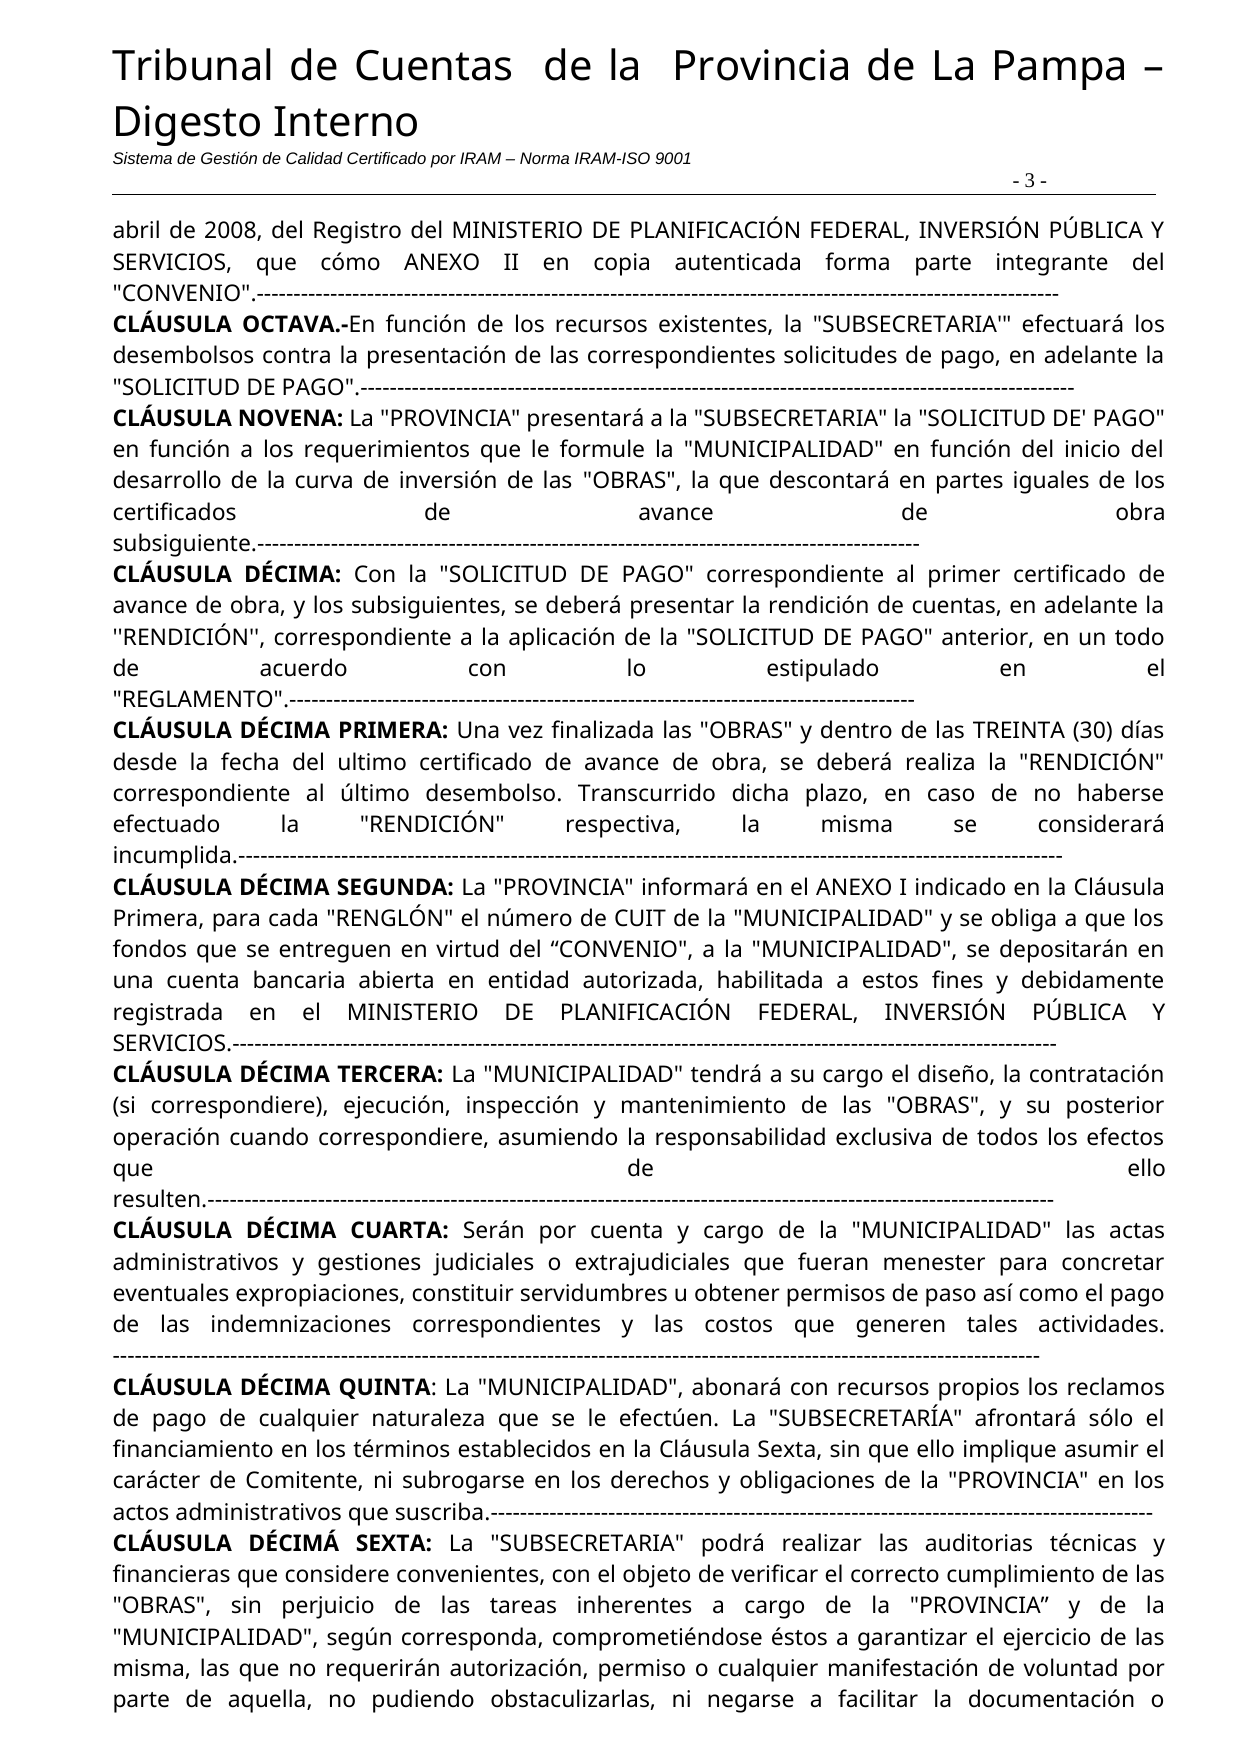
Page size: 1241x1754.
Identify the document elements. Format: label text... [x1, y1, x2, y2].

text CLÁUSULA NOVENA: La "PROVINCIA" presentará a la "SUBSECRETARIA" la "SOLICITUD DE' PAGO" en función a los requerimientos que le formule la "MUNICIPALIDAD" en función del inicio del desarrollo de la curva de inversión de las "OBRAS", la que descontará en partes iguales de los certificados de avance de obra subsiguiente.------------------------------------------------------------------------------------------ [112, 402, 1166, 558]
text CLÁUSULA DÉCIMA CUARTA: Serán por cuenta y cargo de la "MUNICIPALIDAD" las actas administrativos y gestiones judiciales o extrajudiciales que fueran menester para concretar eventuales expropiaciones, constituir servidumbres u obtener permisos de paso así como el pago de las indemnizaciones correspondientes y las costos que generen tales actividades. ------------------------------------------------------------------------------------------------------------------------------ [112, 1214, 1166, 1371]
text CLÁUSULA OCTAVA.-En función de los recursos existentes, la "SUBSECRETARIA'" efectuará los desembolsos contra la presentación de las correspondientes solicitudes de pago, en adelante la "SOLICITUD DE PAGO".------------------------------------------------------------------------------------------------- [112, 308, 1166, 402]
text CLÁUSULA DÉCIMA: Con la "SOLICITUD DE PAGO" correspondiente al primer certificado de avance de obra, y los subsiguientes, se deberá presentar la rendición de cuentas, en adelante la ''RENDICIÓN'', correspondiente a la aplicación de la "SOLICITUD DE PAGO" anterior, en un todo de acuerdo con lo estipulado en el "REGLAMENTO".------------------------------------------------------------------------------------- [112, 558, 1166, 714]
text abril de 2008, del Registro del MINISTERIO DE PLANIFICACIÓN FEDERAL, INVERSIÓN PÚBLICA Y SERVICIOS, que cómo ANEXO II en copia autenticada forma parte integrante del "CONVENIO".------------------------------------------------------------------------------------------------------------- [112, 214, 1166, 308]
text CLÁUSULA DÉCIMA SEGUNDA: La "PROVINCIA" informará en el ANEXO I indicado en la Cláusula Primera, para cada "RENGLÓN" el número de CUIT de la "MUNICIPALIDAD" y se obliga a que los fondos que se entreguen en virtud del “CONVENIO", a la "MUNICIPALIDAD", se depositarán en una cuenta bancaria abierta en entidad autorizada, habilitada a estos fines y debidamente registrada en el MINISTERIO DE PLANIFICACIÓN FEDERAL, INVERSIÓN PÚBLICA Y SERVICIOS.---------------------------------------------------------------------------------------------------------------- [112, 871, 1166, 1058]
text CLÁUSULA DÉCIMA TERCERA: La "MUNICIPALIDAD" tendrá a su cargo el diseño, la contratación (si correspondiere), ejecución, inspección y mantenimiento de las "OBRAS", y su posterior operación cuando correspondiere, asumiendo la responsabilidad exclusiva de todos los efectos que de ello resulten.------------------------------------------------------------------------------------------------------------------- [112, 1058, 1166, 1214]
text CLÁUSULA DÉCIMA QUINTA: La "MUNICIPALIDAD", abonará con recursos propios los reclamos de pago de cualquier naturaleza que se le efectúen. La "SUBSECRETARÍA" afrontará sólo el financiamiento en los términos establecidos en la Cláusula Sexta, sin que ello implique asumir el carácter de Comitente, ni subrogarse en los derechos y obligaciones de la "PROVINCIA" en los actos administrativos que suscriba.------------------------------------------------------------------------------------------ [112, 1371, 1166, 1527]
text CLÁUSULA DÉCIMA PRIMERA: Una vez finalizada las "OBRAS" y dentro de las TREINTA (30) días desde la fecha del ultimo certificado de avance de obra, se deberá realiza la "RENDICIÓN" correspondiente al último desembolso. Transcurrido dicha plazo, en caso de no haberse efectuado la "RENDICIÓN" respectiva, la misma se considerará incumplida.---------------------------------------------------------------------------------------------------------------- [112, 714, 1166, 871]
text CLÁUSULA DÉCIMÁ SEXTA: La "SUBSECRETARIA" podrá realizar las auditorias técnicas y financieras que considere convenientes, con el objeto de verificar el correcto cumplimiento de las "OBRAS", sin perjuicio de las tareas inherentes a cargo de la "PROVINCIA” y de la "MUNICIPALIDAD", según corresponda, comprometiéndose éstos a garantizar el ejercicio de las misma, las que no requerirán autorización, permiso o cualquier manifestación de voluntad por parte de aquella, no pudiendo obstaculizarlas, ni negarse a facilitar la documentación o [112, 1527, 1166, 1714]
